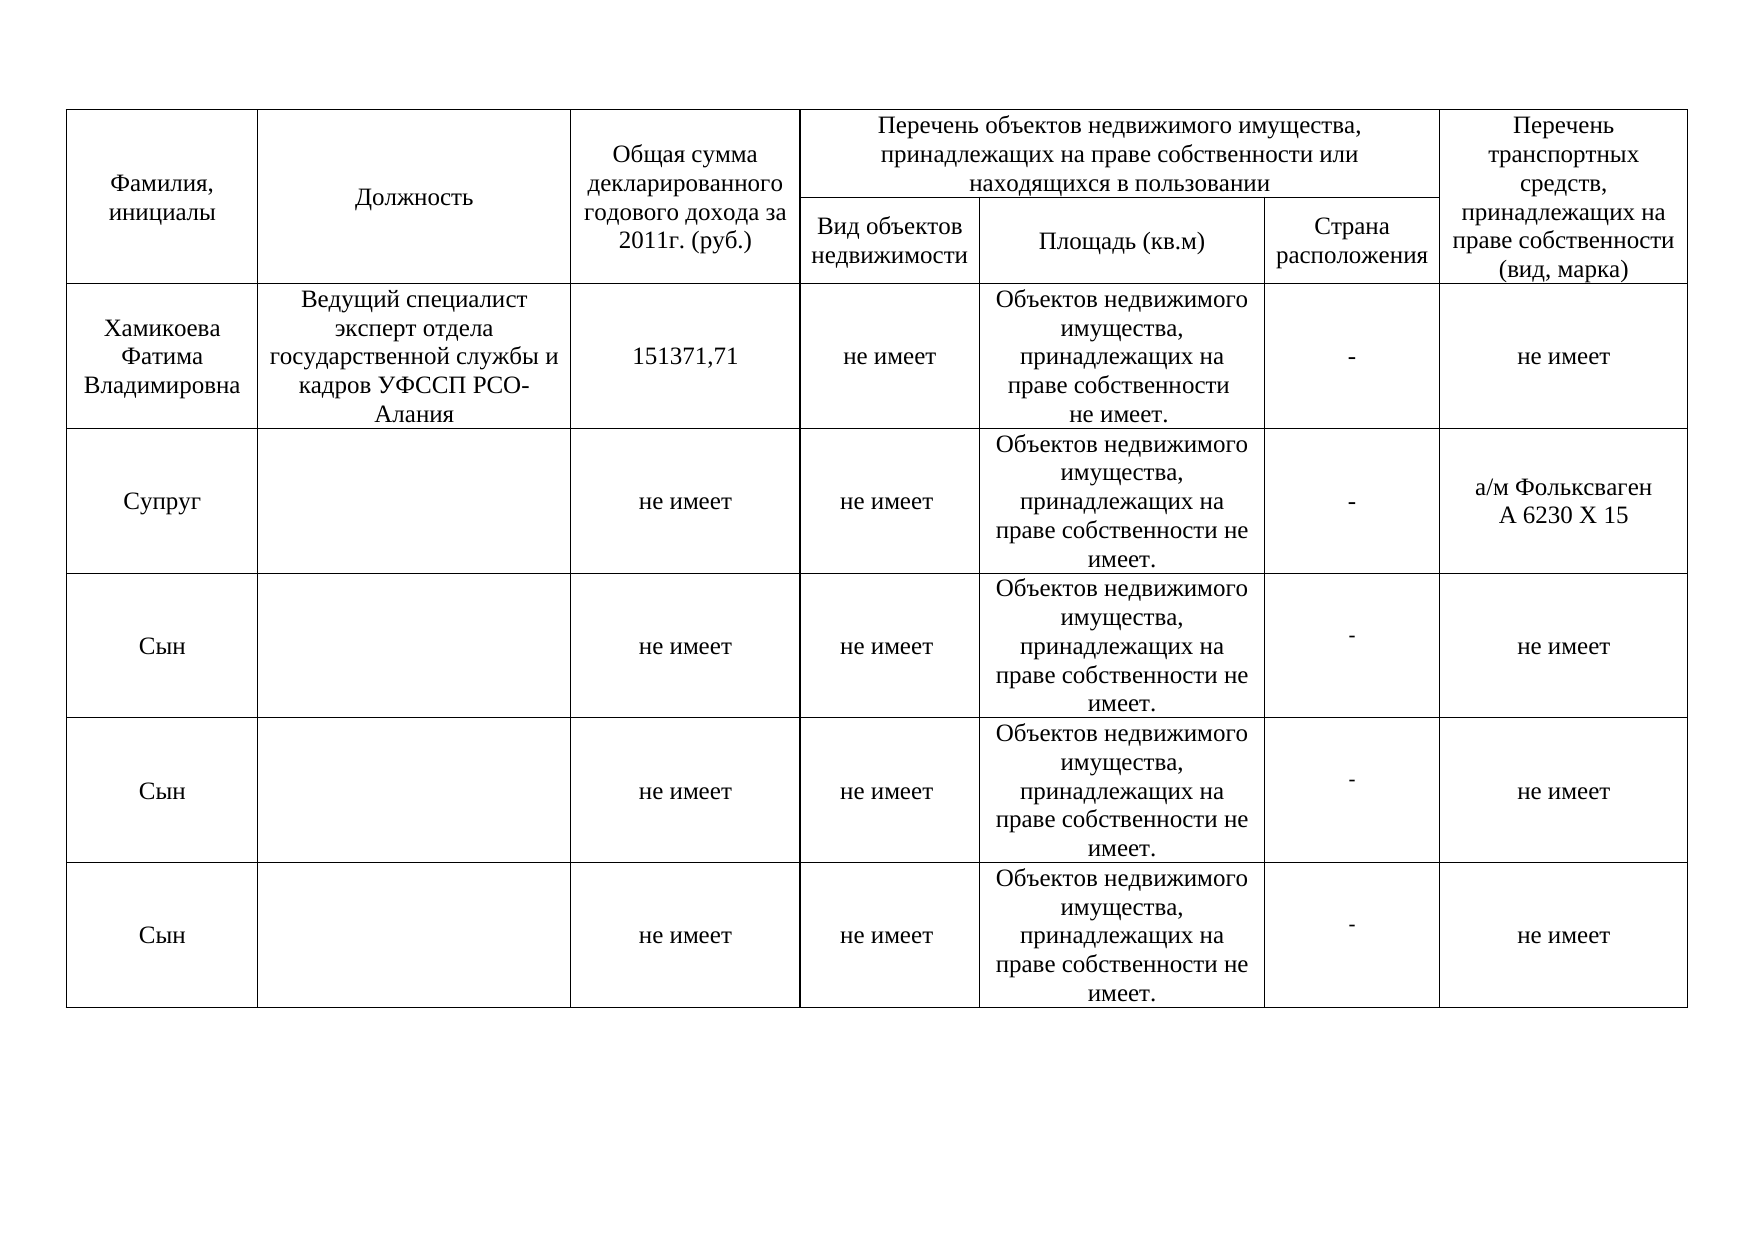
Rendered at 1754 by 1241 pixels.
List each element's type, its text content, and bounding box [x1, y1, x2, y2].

table_cell - [1265, 863, 1439, 1007]
table_cell Ведущий специалист эксперт отдела государственной службы и кадров УФССП РСО-Алания [258, 284, 570, 428]
table_cell - [1265, 718, 1439, 862]
table_cell Объектов недвижимого имущества, принадлежащих на праве собственности не имеет. [980, 718, 1264, 862]
table_cell не имеет [1440, 863, 1687, 1007]
table_cell [258, 574, 570, 717]
table_cell 151371,71 [571, 284, 799, 428]
table_cell не имеет [571, 574, 799, 717]
table_cell не имеет [801, 284, 979, 428]
table_cell не имеет [801, 718, 979, 862]
table_cell не имеет [801, 863, 979, 1007]
table_header Должность [258, 110, 570, 283]
table_cell - [1265, 574, 1439, 717]
table_cell не имеет [1440, 718, 1687, 862]
table_cell сын [67, 574, 257, 717]
table_cell [258, 863, 570, 1007]
table_cell Объектов недвижимого имущества, принадлежащих на праве собственности не имеет. [980, 284, 1264, 428]
table_header Общая сумма декларированного годового дохода за 2011г. (руб.) [571, 110, 799, 283]
table_cell [258, 429, 570, 572]
table_header Фамилия, инициалы [67, 110, 257, 283]
table_cell не имеет [801, 429, 979, 572]
table_cell [258, 718, 570, 862]
table_cell не имеет [801, 574, 979, 717]
table_cell Хамикоева Фатима Владимировна [67, 284, 257, 428]
table_cell не имеет [571, 863, 799, 1007]
table_cell а/м Фольксваген А 6230 Х 15 [1440, 429, 1687, 572]
table_cell супруг [67, 429, 257, 572]
table_cell Объектов недвижимого имущества, принадлежащих на праве собственности не имеет. [980, 429, 1264, 572]
table_cell Страна расположения [1265, 198, 1439, 283]
table_cell Вид объектов недвижимости [801, 198, 979, 283]
table_cell сын [67, 718, 257, 862]
table_cell не имеет [571, 429, 799, 572]
table_cell Площадь (кв.м) [980, 198, 1264, 283]
table_cell сын [67, 863, 257, 1007]
table_cell не имеет [571, 718, 799, 862]
table_header Перечень транспортных средств, принадлежащих на праве собственности (вид, марка) [1440, 110, 1687, 283]
table_cell Объектов недвижимого имущества, принадлежащих на праве собственности не имеет. [980, 863, 1264, 1007]
table_cell - [1265, 284, 1439, 428]
table_header Перечень объектов недвижимого имущества, принадлежащих на праве собственности или находящихся в пользовании [801, 110, 1439, 197]
table_cell не имеет [1440, 574, 1687, 717]
table_cell - [1265, 429, 1439, 572]
table_cell Объектов недвижимого имущества, принадлежащих на праве собственности не имеет. [980, 574, 1264, 717]
table_cell не имеет [1440, 284, 1687, 428]
